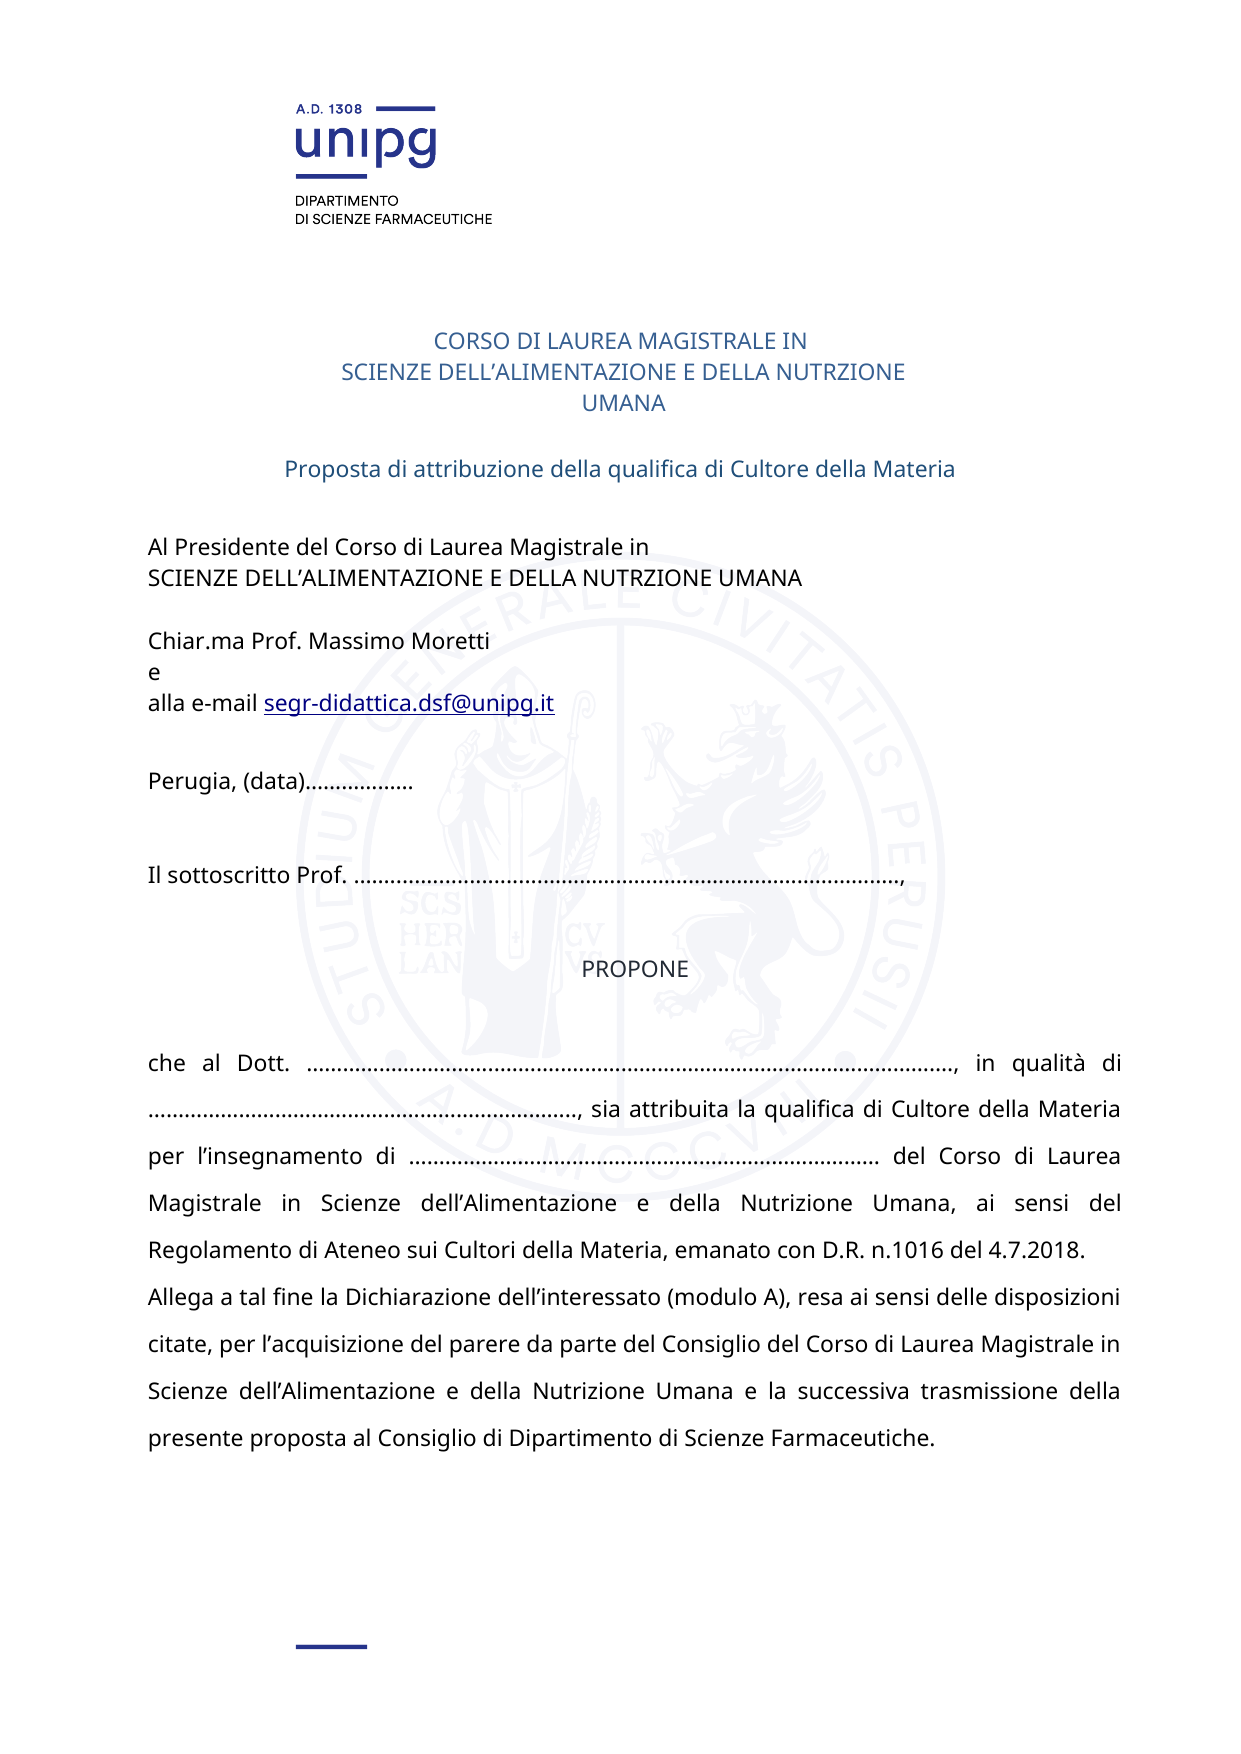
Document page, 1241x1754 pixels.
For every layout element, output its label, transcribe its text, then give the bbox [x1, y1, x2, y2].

text Chiar.ma Prof. Massimo Moretti [393, 636, 426, 656]
text Perugia, (data)……………… [523, 769, 565, 796]
text Perugia, (data)……………… [779, 765, 807, 788]
text Proposta di attribuzione della qualifica di Cultore della Materia [118, 453, 1122, 484]
text alla e-mail segr-didattica.dsf@unipg.it [430, 687, 495, 714]
text alla e-mail segr-didattica.dsf@unipg.it [148, 687, 356, 718]
table_header [118, 325, 322, 453]
text SCIENZE DELL’ALIMENTAZIONE E DELLA NUTRZIONE UMANA [480, 570, 544, 593]
text Allega a tal fine la Dichiarazione dell’interessato (modulo A), resa ai sensi delle disposizioni citate, per l’acquisizione del parere da parte del Consiglio del Corso di Laurea Magistrale in Scienze dell’Alimentazione e della Nutrizione Umana e la successiva trasmissione della presente proposta al Consiglio di Dipartimento di Scienze Farmaceutiche. [148, 1281, 1122, 1453]
text alla e-mail segr-didattica.dsf@unipg.it [846, 687, 895, 718]
table_header CORSO DI LAUREA MAGISTRALE IN SCIENZE DELL’ALIMENTAZIONE E DELLA NUTRZIONE UMANA [322, 325, 925, 453]
text PROPONE [686, 953, 705, 984]
text PROPONE [857, 953, 928, 984]
text Perugia, (data)……………… [926, 765, 1122, 796]
text PROPONE [760, 953, 860, 984]
text PROPONE [553, 953, 560, 984]
text alla e-mail segr-didattica.dsf@unipg.it [535, 687, 617, 718]
table_header [925, 325, 1122, 453]
text Perugia, (data)……………… [445, 765, 468, 796]
text Chiar.ma Prof. Massimo Moretti [416, 624, 561, 656]
text alla e-mail segr-didattica.dsf@unipg.it [349, 687, 444, 714]
text e [148, 656, 382, 687]
text che al Dott. …………………………..………..………………………………………………………., in qualità di …………………………………………………………….., sia attribuita la qualifica di Cultore della Materia per l’insegnamento di …………………………………………………………………… del Corso di Laurea Magistrale in Scienze dell’Alimentazione e della Nutrizione Umana, ai sensi del Regolamento di Ateneo sui Cultori della Materia, emanato con D.R. n.1016 del 4.7.2018. [148, 1046, 1122, 1265]
text SCIENZE DELL’ALIMENTAZIONE E DELLA NUTRZIONE UMANA [148, 562, 537, 593]
text Perugia, (data)……………… [624, 765, 676, 796]
text Il sottoscritto Prof. .……...…..................………………………………………………….., [817, 859, 872, 890]
text PROPONE [736, 953, 745, 984]
text Il sottoscritto Prof. .……...…..................………………………………………………….., [756, 859, 809, 890]
text Perugia, (data)……………… [784, 765, 812, 791]
text Il sottoscritto Prof. .……...…..................………………………………………………….., [624, 859, 703, 890]
text SCIENZE DELL’ALIMENTAZIONE E DELLA NUTRZIONE UMANA [541, 562, 701, 593]
text PROPONE [381, 953, 464, 984]
text PROPONE [496, 953, 530, 971]
text SCIENZE DELL’ALIMENTAZIONE E DELLA NUTRZIONE UMANA [703, 571, 761, 593]
text PROPONE [434, 953, 444, 972]
text Chiar.ma Prof. Massimo Moretti [680, 624, 848, 656]
text [757, 656, 874, 687]
text Perugia, (data)……………… [806, 765, 858, 796]
text alla e-mail segr-didattica.dsf@unipg.it [624, 687, 815, 718]
text Perugia, (data)……………… [666, 769, 683, 796]
text Il sottoscritto Prof. .……...…..................………………………………………………….., [945, 859, 1122, 890]
text Il sottoscritto Prof. .……...…..................………………………………………………….., [370, 859, 465, 890]
text PROPONE [927, 953, 1122, 984]
text Perugia, (data)……………… [573, 765, 617, 796]
text Perugia, (data)……………… [383, 765, 456, 796]
text Al Presidente del Corso di Laurea Magistrale in [148, 531, 1122, 562]
text Perugia, (data)……………… [339, 765, 387, 796]
text Chiar.ma Prof. Massimo Moretti [826, 624, 1122, 656]
text PROPONE [624, 953, 699, 984]
text Chiar.ma Prof. Massimo Moretti [148, 624, 416, 656]
text alla e-mail segr-didattica.dsf@unipg.it [885, 687, 1122, 718]
text Il sottoscritto Prof. .……...…..................………………………………………………….., [879, 859, 937, 890]
text PROPONE [313, 953, 385, 984]
text [860, 656, 1122, 687]
text Chiar.ma Prof. Massimo Moretti [501, 625, 617, 656]
text Perugia, (data)……………… [670, 765, 736, 786]
text PROPONE [562, 953, 617, 984]
text [367, 656, 484, 687]
text Perugia, (data)……………… [148, 765, 315, 796]
text Perugia, (data)……………… [855, 765, 927, 796]
text PROPONE [715, 953, 736, 984]
text Chiar.ma Prof. Massimo Moretti [624, 625, 740, 656]
text Il sottoscritto Prof. .……...…..................………………………………………………….., [304, 859, 362, 890]
text Perugia, (data)……………… [314, 765, 361, 796]
text [456, 656, 617, 687]
text PROPONE [148, 953, 314, 984]
text SCIENZE DELL’ALIMENTAZIONE E DELLA NUTRZIONE UMANA [704, 562, 1122, 593]
text alla e-mail segr-didattica.dsf@unipg.it [798, 687, 863, 718]
text Il sottoscritto Prof. .……...…..................………………………………………………….., [148, 859, 296, 890]
text Perugia, (data)……………… [475, 765, 564, 796]
text [624, 656, 785, 687]
text PROPONE [547, 953, 554, 984]
